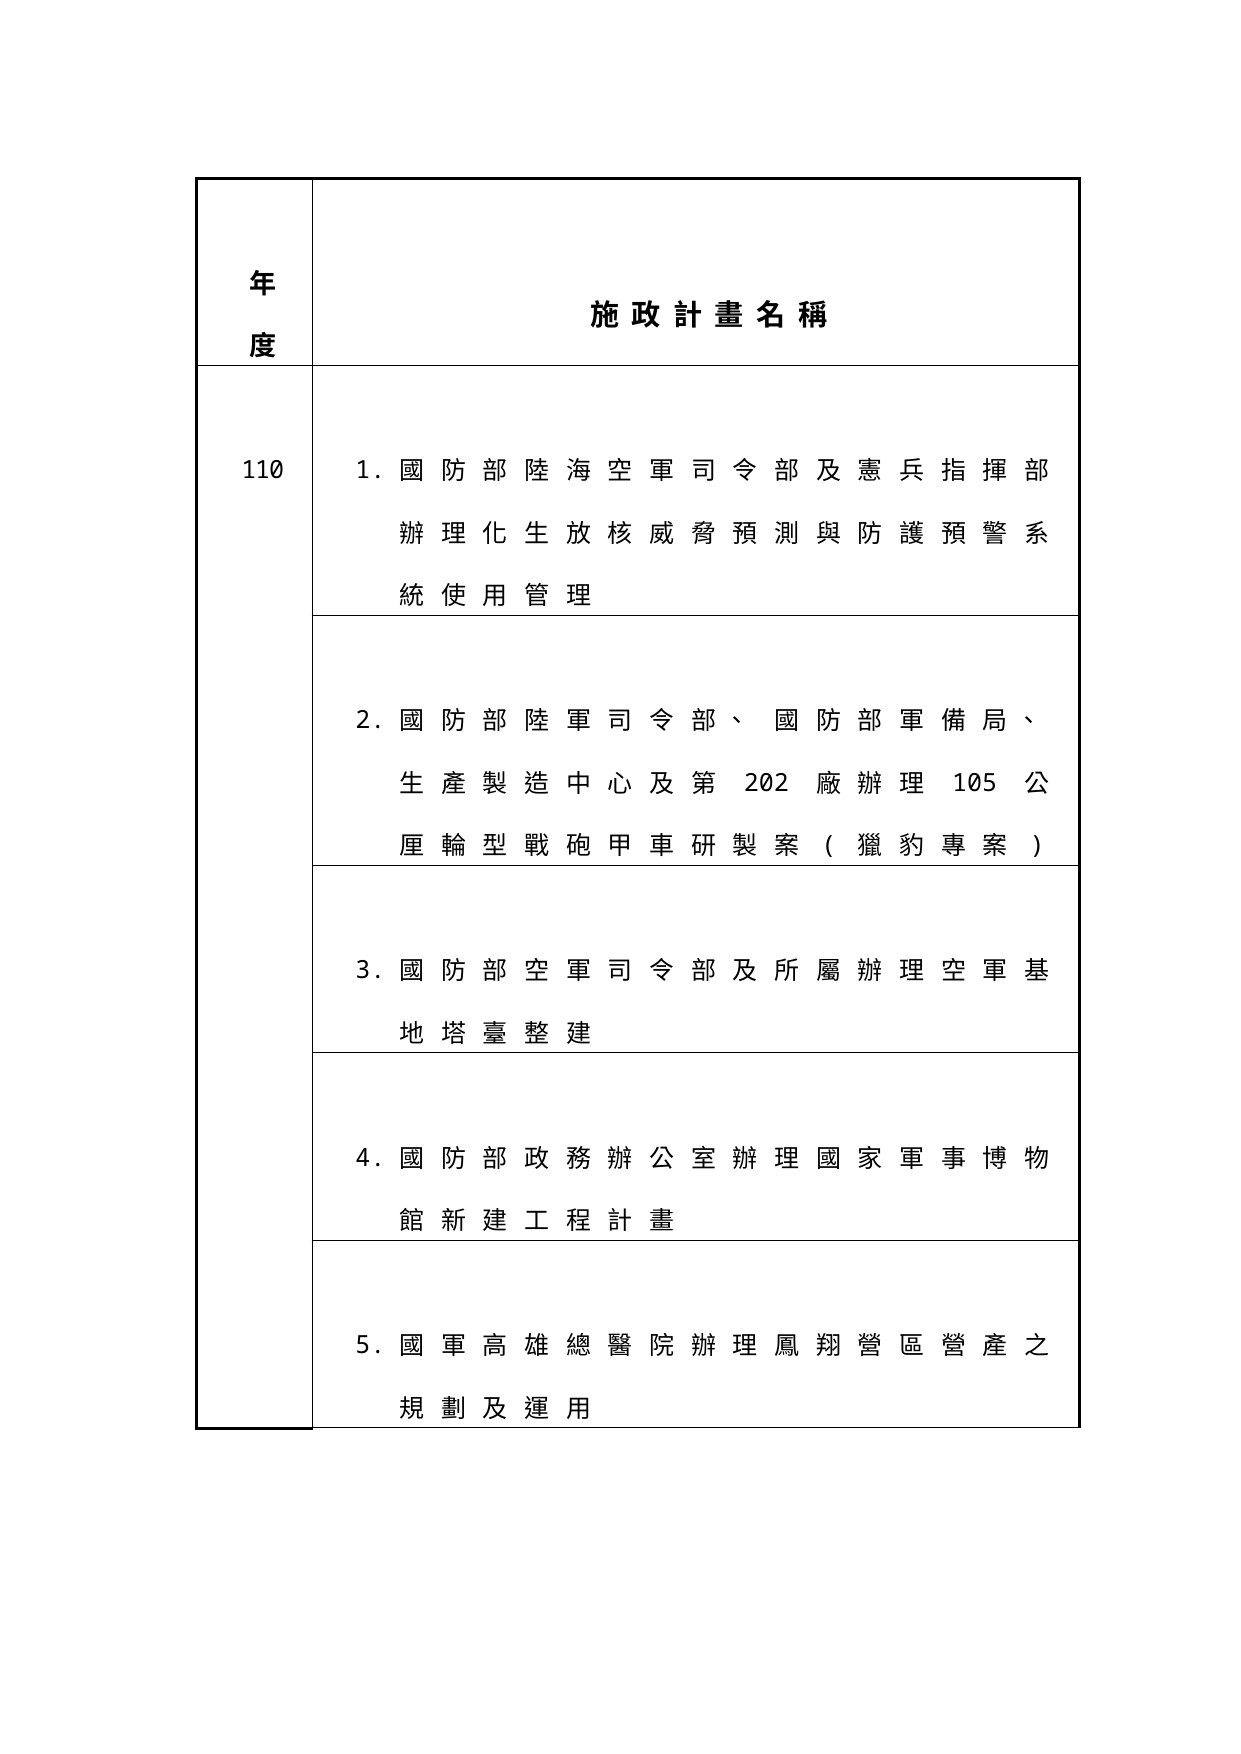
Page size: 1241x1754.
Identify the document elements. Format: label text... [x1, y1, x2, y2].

table_cell 4.國防部政務辦公室辦理國家軍事博物館新建工程計畫 [313, 1053, 1078, 1240]
table_header 施政計畫名稱 [313, 180, 1078, 365]
table_cell 110 [198, 366, 312, 1427]
table_cell 3.國防部空軍司令部及所屬辦理空軍基地塔臺整建 [313, 866, 1078, 1052]
table_cell 2.國防部陸軍司令部、國防部軍備局、生產製造中心及第202廠辦理105公厘輪型戰砲甲車研製案(獵豹專案) [313, 616, 1078, 865]
table_header 年度 [198, 180, 312, 365]
table_cell 5.國軍高雄總醫院辦理鳳翔營區營產之規劃及運用 [313, 1241, 1078, 1427]
table_cell 1.國防部陸海空軍司令部及憲兵指揮部辦理化生放核威脅預測與防護預警系統使用管理 [313, 366, 1078, 615]
